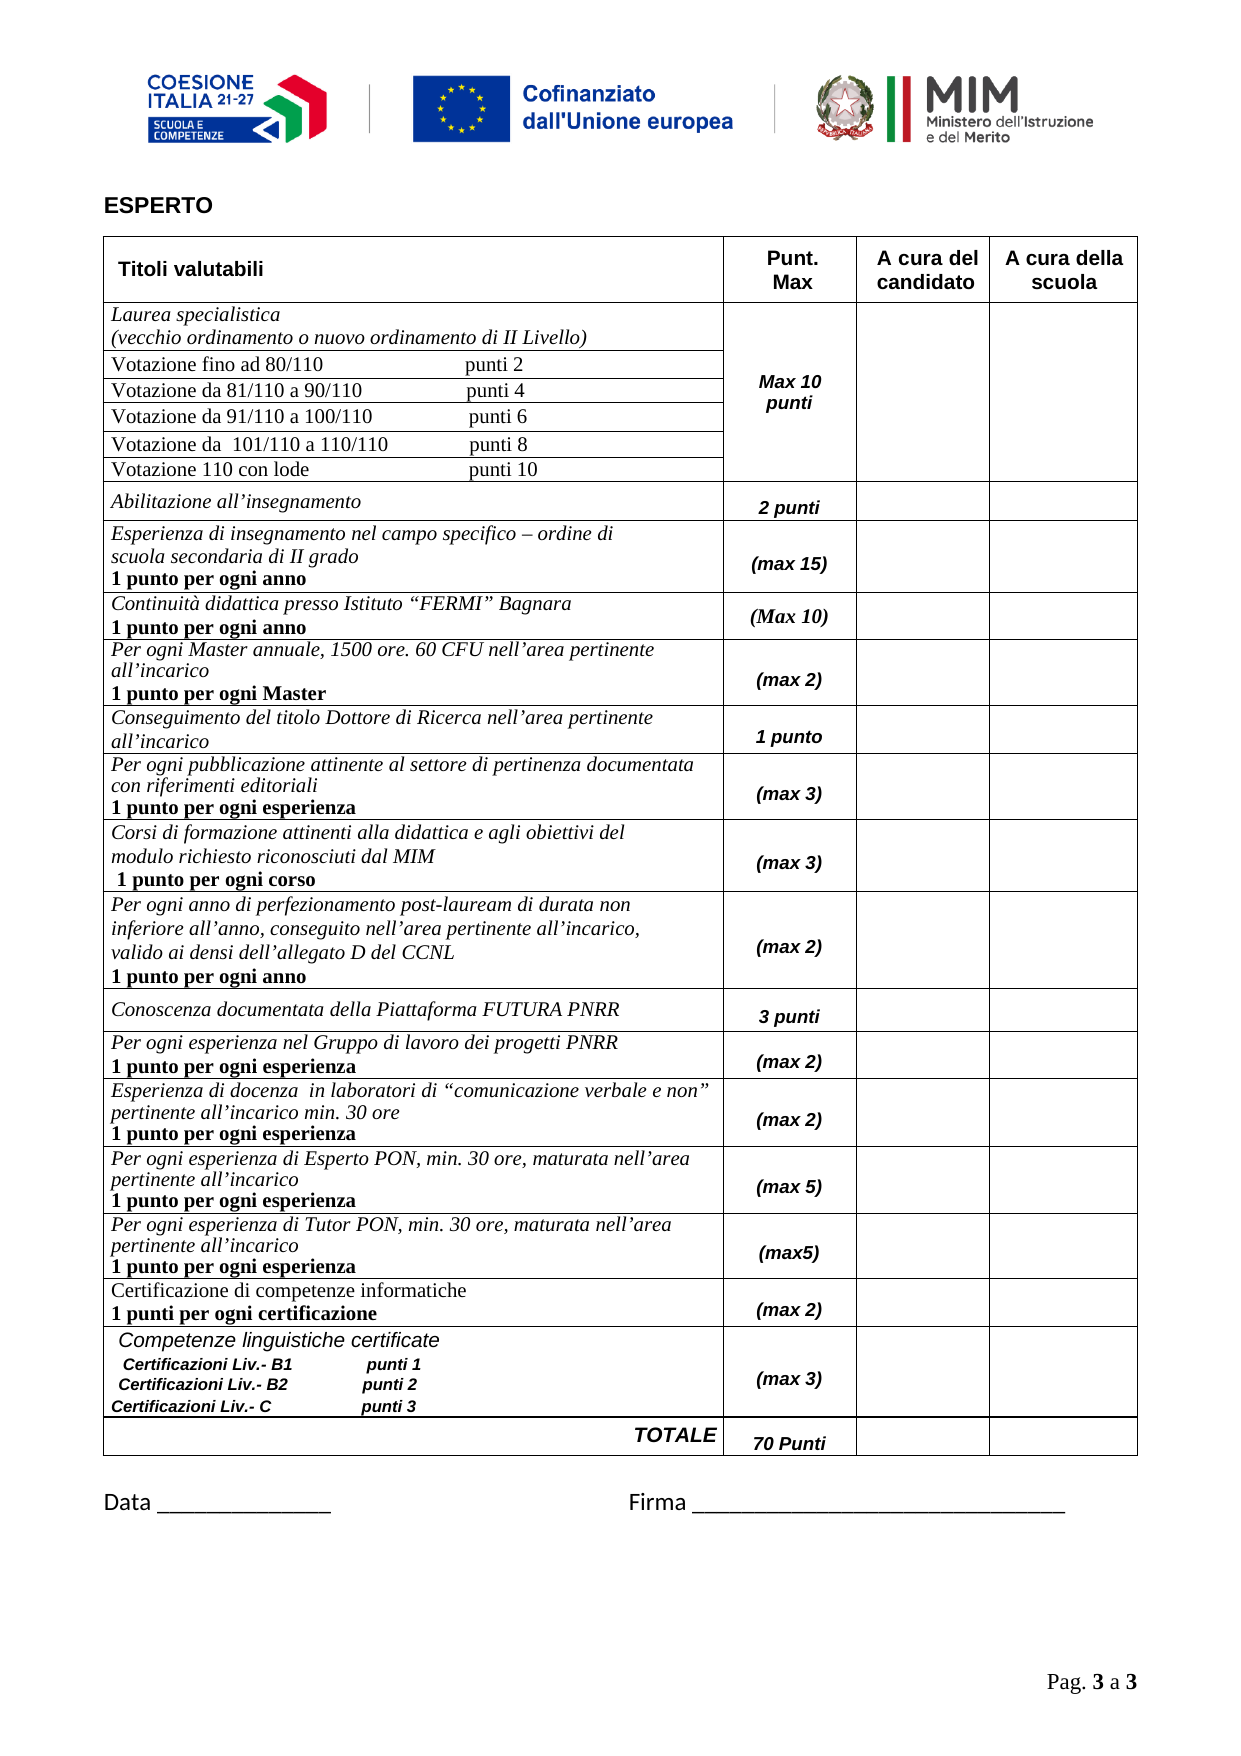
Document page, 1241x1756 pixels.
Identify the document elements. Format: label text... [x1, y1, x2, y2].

table_cell [990, 482, 1137, 520]
text ESPERTO [103, 192, 1137, 218]
table_cell [857, 989, 989, 1031]
table_cell [990, 1147, 1137, 1213]
table_cell (max 2) [724, 1032, 856, 1078]
table_cell Per ogni esperienza di Tutor PON, min. 30 ore, maturata nell’area pertinente all’incarico 1 punto per ogni esperienza [104, 1214, 723, 1278]
table_cell punti 8 [426, 432, 723, 457]
table_cell [990, 754, 1137, 819]
table_cell [990, 989, 1137, 1031]
table_cell [857, 521, 989, 592]
table_cell Per ogni pubblicazione attinente al settore di pertinenza documentata con riferimenti editoriali 1 punto per ogni esperienza [104, 754, 723, 819]
table_cell Laurea specialistica (vecchio ordinamento o nuovo ordinamento di II Livello) [104, 303, 723, 350]
table_cell 70 Punti [724, 1418, 856, 1455]
table_cell [857, 1147, 989, 1213]
table_cell Continuità didattica presso Istituto “FERMI” Bagnara 1 punto per ogni anno [104, 593, 723, 639]
table_cell Votazione da 81/110 a 90/110 [104, 379, 426, 402]
table_cell [990, 1279, 1137, 1326]
table_cell [990, 640, 1137, 705]
table_header Titoli valutabili [104, 237, 723, 302]
table_cell [857, 482, 989, 520]
table_cell [857, 1032, 989, 1078]
table_cell (max 15) [724, 521, 856, 592]
table_cell (max 2) [724, 892, 856, 988]
table_header A cura del candidato [857, 237, 989, 302]
table_cell Votazione da 101/110 a 110/110 [104, 432, 426, 457]
table_cell Max 10 punti [724, 303, 856, 481]
table_cell [857, 706, 989, 753]
table_cell [857, 1079, 989, 1146]
table_cell [990, 820, 1137, 891]
table_cell [857, 1279, 989, 1326]
table_cell punti 2 [426, 351, 723, 378]
table_cell (max 2) [724, 1079, 856, 1146]
table_cell [990, 1418, 1137, 1455]
table_cell (max 3) [724, 820, 856, 891]
table_cell [990, 1032, 1137, 1078]
table_cell Per ogni anno di perfezionamento post-lauream di durata non inferiore all’anno, conseguito nell’area pertinente all’incarico, valido ai densi dell’allegato D del CCNL 1 punto per ogni anno [104, 892, 723, 988]
table_cell Per ogni esperienza nel Gruppo di lavoro dei progetti PNRR 1 punto per ogni esperienza [104, 1032, 723, 1078]
text Data ______________ Firma ______________________________ [103, 1486, 1137, 1517]
table_cell Corsi di formazione attinenti alla didattica e agli obiettivi del modulo richiesto riconosciuti dal MIM 1 punto per ogni corso [104, 820, 723, 891]
table_cell 1 punto [724, 706, 856, 753]
table_cell Votazione fino ad 80/110 [104, 351, 426, 378]
table_cell (Max 10) [724, 593, 856, 639]
table_cell [857, 303, 989, 481]
table_cell [857, 1327, 989, 1416]
table_cell Competenze linguistiche certificate Certificazioni Liv.- B1 punti 1 Certificazioni Liv.- B2 punti 2 Certificazioni Liv.- C punti 3 [104, 1327, 723, 1416]
table_cell punti 4 [426, 379, 723, 402]
table_cell Votazione 110 con lode [104, 458, 426, 481]
table_cell (max 5) [724, 1147, 856, 1213]
table_cell (max 2) [724, 640, 856, 705]
table_cell Per ogni esperienza di Esperto PON, min. 30 ore, maturata nell’area pertinente all’incarico 1 punto per ogni esperienza [104, 1147, 723, 1213]
table_cell [990, 1214, 1137, 1278]
table_cell Conseguimento del titolo Dottore di Ricerca nell’area pertinente all’incarico [104, 706, 723, 753]
table_cell Esperienza di insegnamento nel campo specifico – ordine di scuola secondaria di II grado 1 punto per ogni anno [104, 521, 723, 592]
table_cell [857, 593, 989, 639]
table_cell Esperienza di docenza in laboratori di “comunicazione verbale e non” pertinente all’incarico min. 30 ore 1 punto per ogni esperienza [104, 1079, 723, 1146]
table_cell 2 punti [724, 482, 856, 520]
table_cell [990, 521, 1137, 592]
table_cell (max 3) [724, 1327, 856, 1416]
table_cell [857, 1214, 989, 1278]
table_cell [990, 303, 1137, 481]
table_cell [990, 892, 1137, 988]
table_cell Certificazione di competenze informatiche 1 punti per ogni certificazione [104, 1279, 723, 1326]
table_cell [857, 754, 989, 819]
table_header A cura della scuola [990, 237, 1137, 302]
table_cell [857, 820, 989, 891]
table_cell (max5) [724, 1214, 856, 1278]
table_cell [990, 1079, 1137, 1146]
table_cell (max 3) [724, 754, 856, 819]
table_cell [990, 593, 1137, 639]
table_cell [857, 640, 989, 705]
table_cell TOTALE [104, 1418, 723, 1455]
table_header Punt. Max [724, 237, 856, 302]
table_cell [857, 892, 989, 988]
table_cell [990, 1327, 1137, 1416]
table_cell punti 10 [426, 458, 723, 481]
table_cell Per ogni Master annuale, 1500 ore. 60 CFU nell’area pertinente all’incarico 1 punto per ogni Master [104, 640, 723, 705]
table_cell [857, 1418, 989, 1455]
table_cell (max 2) [724, 1279, 856, 1326]
table_cell punti 6 [426, 403, 723, 431]
table_cell Abilitazione all’insegnamento [104, 482, 723, 520]
table_cell Conoscenza documentata della Piattaforma FUTURA PNRR [104, 989, 723, 1031]
table_cell Votazione da 91/110 a 100/110 [104, 403, 426, 431]
table_cell [990, 706, 1137, 753]
table_cell 3 punti [724, 989, 856, 1031]
